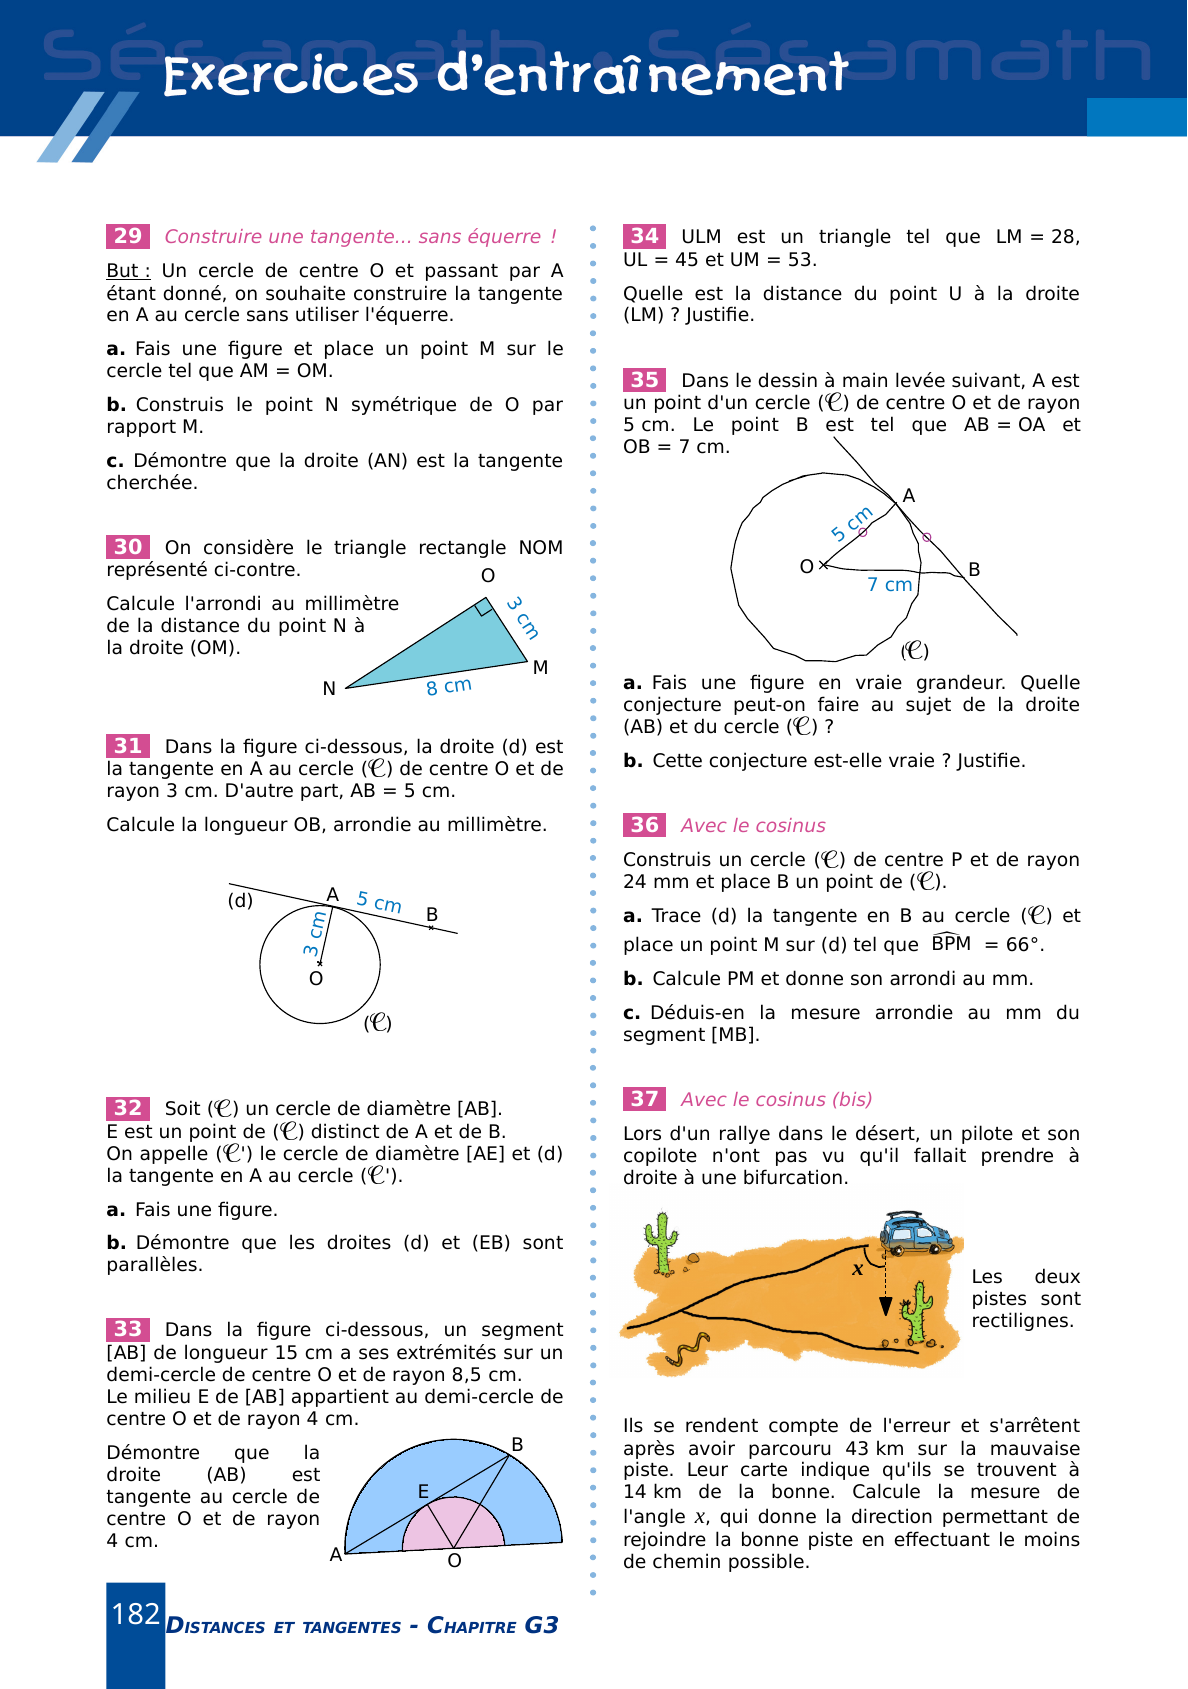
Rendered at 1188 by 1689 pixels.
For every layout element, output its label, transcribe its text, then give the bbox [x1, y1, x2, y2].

list Trace (d) la tangente en B au cercle () et place un point M sur (d) tel que = 66°. [623, 905, 1081, 956]
list Dans le dessin à main levée suivant, A est un point d'un cercle () de centre O et de rayon 5 cm. Le point B est tel que AB = OA et OB = 7 cm. [623, 368, 1081, 458]
list Avec le cosinus [666, 813, 1081, 837]
list Avec le cosinus (bis) [666, 1087, 1081, 1111]
list Calcule la longueur OB, arrondie au millimètre. [106, 814, 564, 836]
list Soit () un cercle de diamètre [AB]. E est un point de () distinct de A et de B. On appelle (') le cercle de diamètre [AE] et (d) la tangente en A au cercle ('). [106, 1097, 564, 1187]
picture [279, 1121, 298, 1140]
picture [820, 850, 839, 868]
picture [0, 0, 1187, 163]
picture [792, 716, 811, 735]
list Dans la figure ci-dessous, un segment [AB] de longueur 15 cm a ses extrémités sur un demi-cercle de centre O et de rayon 8,5 cm. Le milieu E de [AB] appartient au demi-cercle de centre O et de rayon 4 cm. [106, 1318, 564, 1430]
list Ils se rendent compte de l'erreur et s'arrêtent après avoir parcouru 43 km sur la mauvaise piste. Leur carte indique qu'ils se trouvent à 14 km de la bonne. Calcule la mesure de l'angle x, qui donne la direction permettant de rejoindre la bonne piste en effectuant le moins de chemin possible. [623, 1415, 1081, 1573]
list Construire une tangente... sans équerre ! [150, 224, 564, 249]
list Quelle est la distance du point U à la droite (LM) ? Justifie. [623, 282, 1081, 326]
picture [367, 758, 386, 777]
list Cette conjecture est-elle vraie ? Justifie. [623, 750, 1081, 772]
list ULM est un triangle tel que LM = 28, UL = 45 et UM = 53. [623, 224, 1081, 271]
list Fais une figure. [106, 1198, 564, 1221]
picture [222, 1143, 241, 1162]
list Démontre que la droite (AN) est la tangente cherchée. [106, 449, 564, 493]
list Lors d'un rallye dans le désert, un pilote et son copilote n'ont pas vu qu'il fallait prendre à droite à une bifurcation. [623, 1123, 1081, 1189]
picture [904, 640, 923, 659]
picture [608, 1183, 964, 1378]
list Fais une figure et place un point M sur le cercle tel que AM = OM. [106, 338, 564, 382]
list Déduis-en la mesure arrondie au mm du segment [MB]. [623, 1002, 1081, 1046]
picture [213, 1099, 232, 1117]
picture [367, 1165, 385, 1184]
list Construis le point N symétrique de O par rapport M. [106, 394, 564, 438]
list Démontre que la droite (AB) est tangente au cercle de centre O et de rayon 4 cm. [106, 1442, 320, 1551]
list Démontre que les droites (d) et (EB) sont parallèles. [106, 1232, 564, 1276]
picture [1027, 905, 1046, 924]
picture [824, 392, 843, 411]
list Les deux pistes sont rectilignes. [971, 1266, 1081, 1398]
list Dans la figure ci-dessous, la droite (d) est la tangente en A au cercle () de centre O et de rayon 3 cm. D'autre part, AB = 5 cm. [106, 734, 564, 802]
text But : Un cercle de centre O et passant par A étant donné, on souhaite construire la tangente en A au cercle sans utiliser l'équerre. [106, 260, 564, 326]
list On considère le triangle rectangle NOM représenté ci-contre. [106, 535, 564, 581]
list Fais une figure en vraie grandeur. Quelle conjecture peut-on faire au sujet de la droite (AB) et du cercle () ? [623, 672, 1081, 738]
picture [369, 1012, 387, 1031]
list Calcule PM et donne son arrondi au mm. [623, 968, 1081, 990]
list Calcule l'arrondi au millimètre de la distance du point N à la droite (OM). [106, 593, 562, 659]
list Construis un cercle () de centre P et de rayon 24 mm et place B un point de (). [623, 849, 1081, 893]
picture [916, 871, 935, 890]
